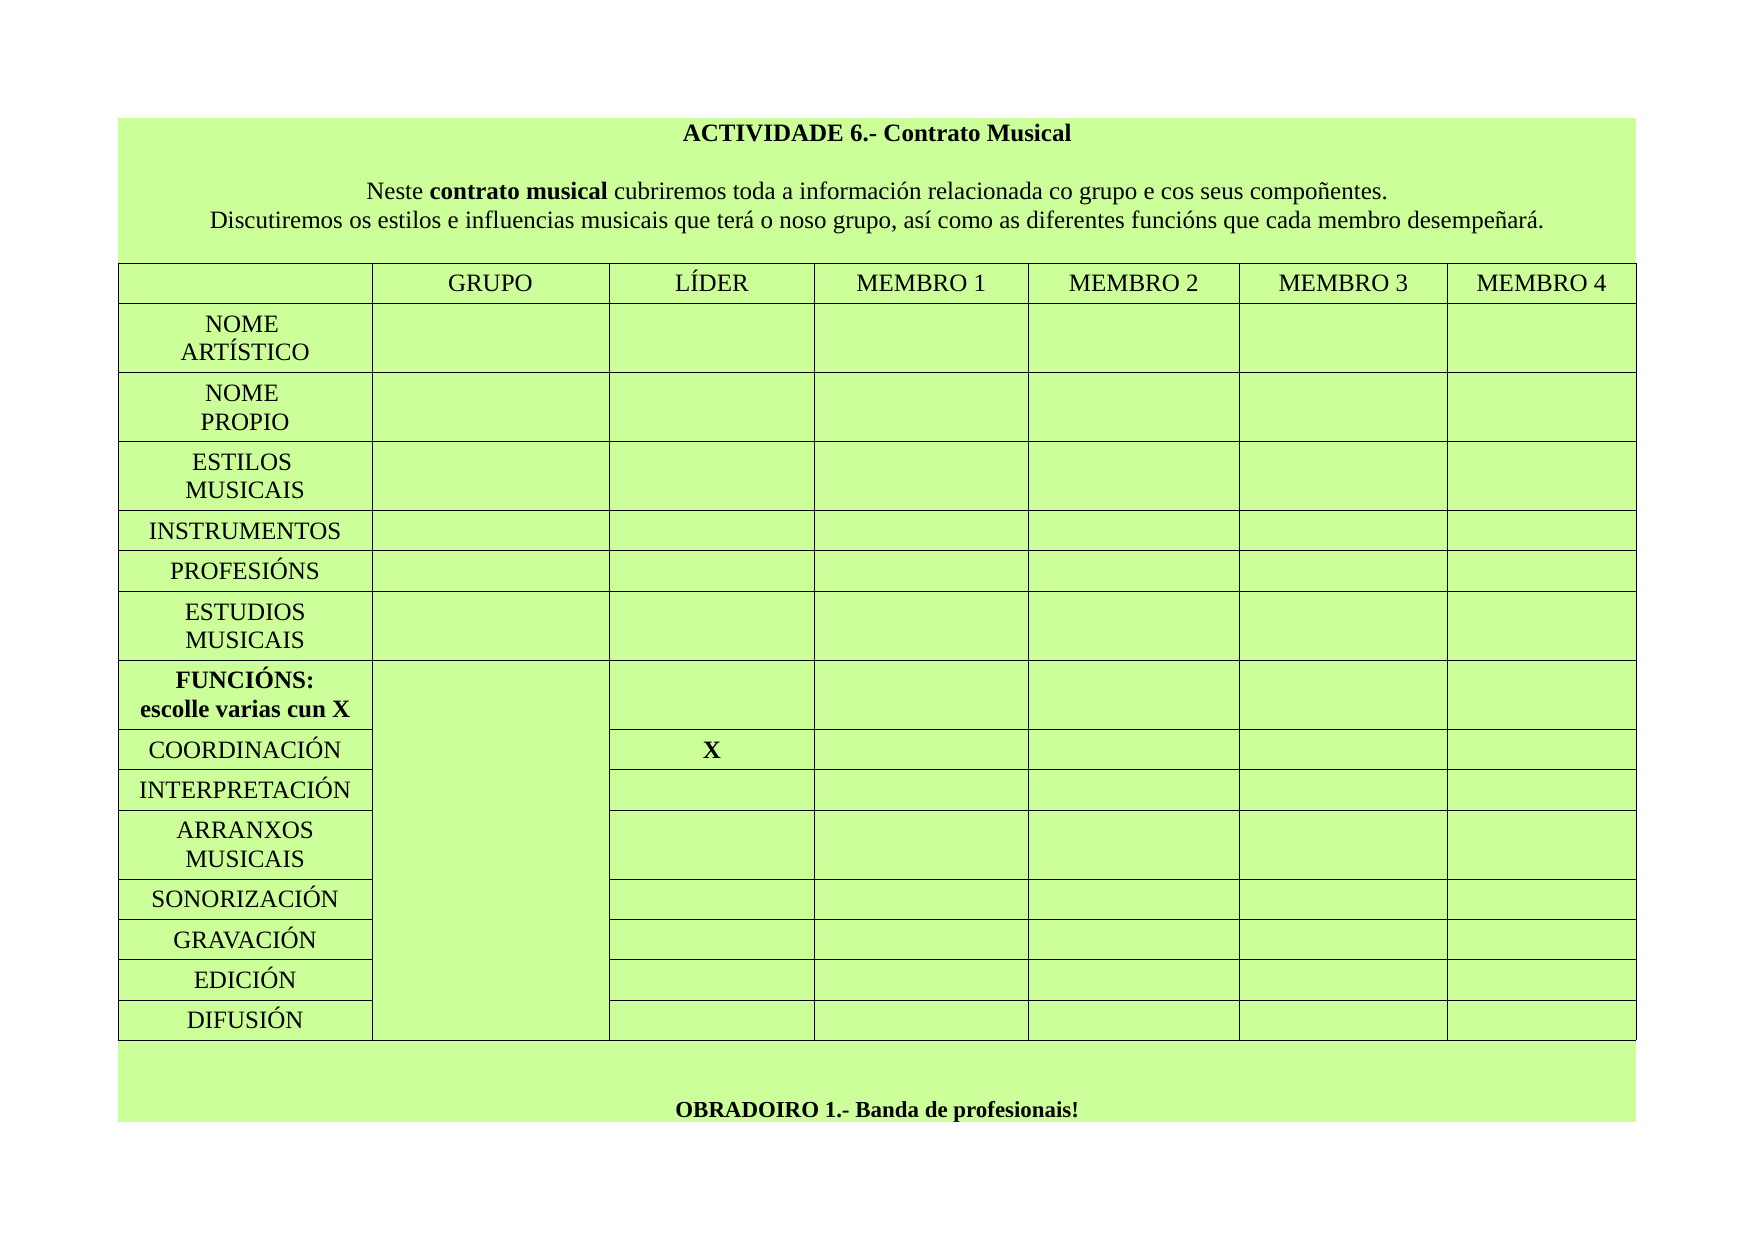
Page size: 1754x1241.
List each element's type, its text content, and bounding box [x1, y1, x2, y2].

table_cell [1240, 511, 1447, 550]
table_header MEMBRO 4 [1448, 264, 1636, 303]
table_cell [610, 661, 814, 729]
table_cell [1240, 770, 1447, 809]
table_cell [1240, 1001, 1447, 1040]
table_cell [1240, 960, 1447, 999]
table_header MEMBRO 2 [1029, 264, 1239, 303]
table_cell GRAVACIÓN [119, 920, 372, 959]
table_cell [815, 592, 1028, 660]
table_cell INTERPRETACIÓN [119, 770, 372, 809]
table_cell [1448, 551, 1636, 591]
table_cell [1448, 592, 1636, 660]
table_cell [1448, 1001, 1636, 1040]
table_cell ARRANXOS MUSICAIS [119, 811, 372, 878]
table_cell [610, 511, 814, 550]
table_cell [610, 880, 814, 919]
table_cell [1448, 442, 1636, 510]
table_cell [373, 442, 609, 510]
table_cell [610, 592, 814, 660]
table_header MEMBRO 3 [1240, 264, 1447, 303]
table_cell [1240, 811, 1447, 878]
table_cell COORDINACIÓN [119, 730, 372, 769]
table_cell [1029, 1001, 1239, 1040]
table_cell [1448, 811, 1636, 878]
table_cell [1029, 373, 1239, 441]
table_cell [815, 551, 1028, 591]
table_cell [815, 770, 1028, 809]
table_cell [373, 373, 609, 441]
table_cell [1448, 304, 1636, 372]
table_cell [1240, 880, 1447, 919]
table_cell [610, 770, 814, 809]
table_cell NOME PROPIO [119, 373, 372, 441]
table_cell [1029, 592, 1239, 660]
table_cell [1240, 730, 1447, 769]
table_cell NOME ARTÍSTICO [119, 304, 372, 372]
table_cell [1029, 730, 1239, 769]
table_cell [1448, 730, 1636, 769]
table_cell [815, 1001, 1028, 1040]
table_cell [1029, 661, 1239, 729]
table_cell [1240, 442, 1447, 510]
table_cell [1240, 592, 1447, 660]
table_cell [815, 373, 1028, 441]
table_cell PROFESIÓNS [119, 551, 372, 591]
table_cell [815, 880, 1028, 919]
table_cell [1240, 373, 1447, 441]
table_cell [610, 920, 814, 959]
table_cell ESTILOS MUSICAIS [119, 442, 372, 510]
table_cell [373, 511, 609, 550]
text Discutiremos os estilos e influencias musicais que terá o noso grupo, así como as diferentes funcións que cada membro desempeñará. [118, 205, 1636, 234]
table_header [119, 264, 372, 303]
table_cell [1029, 551, 1239, 591]
table_cell SONORIZACIÓN [119, 880, 372, 919]
table_cell [373, 661, 609, 1040]
table_header GRUPO [373, 264, 609, 303]
table_header MEMBRO 1 [815, 264, 1028, 303]
table_cell [373, 592, 609, 660]
table_cell [1029, 920, 1239, 959]
table_cell [610, 551, 814, 591]
table_cell [1240, 304, 1447, 372]
table_cell [815, 960, 1028, 999]
table_cell [610, 304, 814, 372]
table_cell [610, 442, 814, 510]
table_cell X [610, 730, 814, 769]
table_cell [1029, 880, 1239, 919]
table_cell [610, 811, 814, 878]
table_header LÍDER [610, 264, 814, 303]
table_cell [610, 1001, 814, 1040]
table_cell [815, 304, 1028, 372]
table_cell [1448, 880, 1636, 919]
table_cell [815, 730, 1028, 769]
table_cell [815, 920, 1028, 959]
table_cell EDICIÓN [119, 960, 372, 999]
table_cell [815, 511, 1028, 550]
table_cell ESTUDIOS MUSICAIS [119, 592, 372, 660]
text Neste contrato musical cubriremos toda a información relacionada co grupo e cos seus compoñentes. [118, 176, 1636, 205]
table_cell [815, 811, 1028, 878]
table_cell [610, 373, 814, 441]
table_cell [1448, 511, 1636, 550]
table_cell [1029, 960, 1239, 999]
table_cell [1029, 770, 1239, 809]
table_cell [1448, 770, 1636, 809]
table_cell DIFUSIÓN [119, 1001, 372, 1040]
table_cell [373, 551, 609, 591]
table_cell [1448, 960, 1636, 999]
table_cell [1029, 511, 1239, 550]
table_cell [1029, 811, 1239, 878]
table_cell FUNCIÓNS: escolle varias cun X [119, 661, 372, 729]
table_cell [1240, 920, 1447, 959]
table_cell [1240, 661, 1447, 729]
table_cell [1029, 442, 1239, 510]
table_cell [815, 442, 1028, 510]
table_cell [1448, 920, 1636, 959]
table_cell [373, 304, 609, 372]
table_cell [815, 661, 1028, 729]
table_cell [1240, 551, 1447, 591]
table_cell [1448, 373, 1636, 441]
table_cell INSTRUMENTOS [119, 511, 372, 550]
table_cell [610, 960, 814, 999]
table_cell [1448, 661, 1636, 729]
table_cell [1029, 304, 1239, 372]
